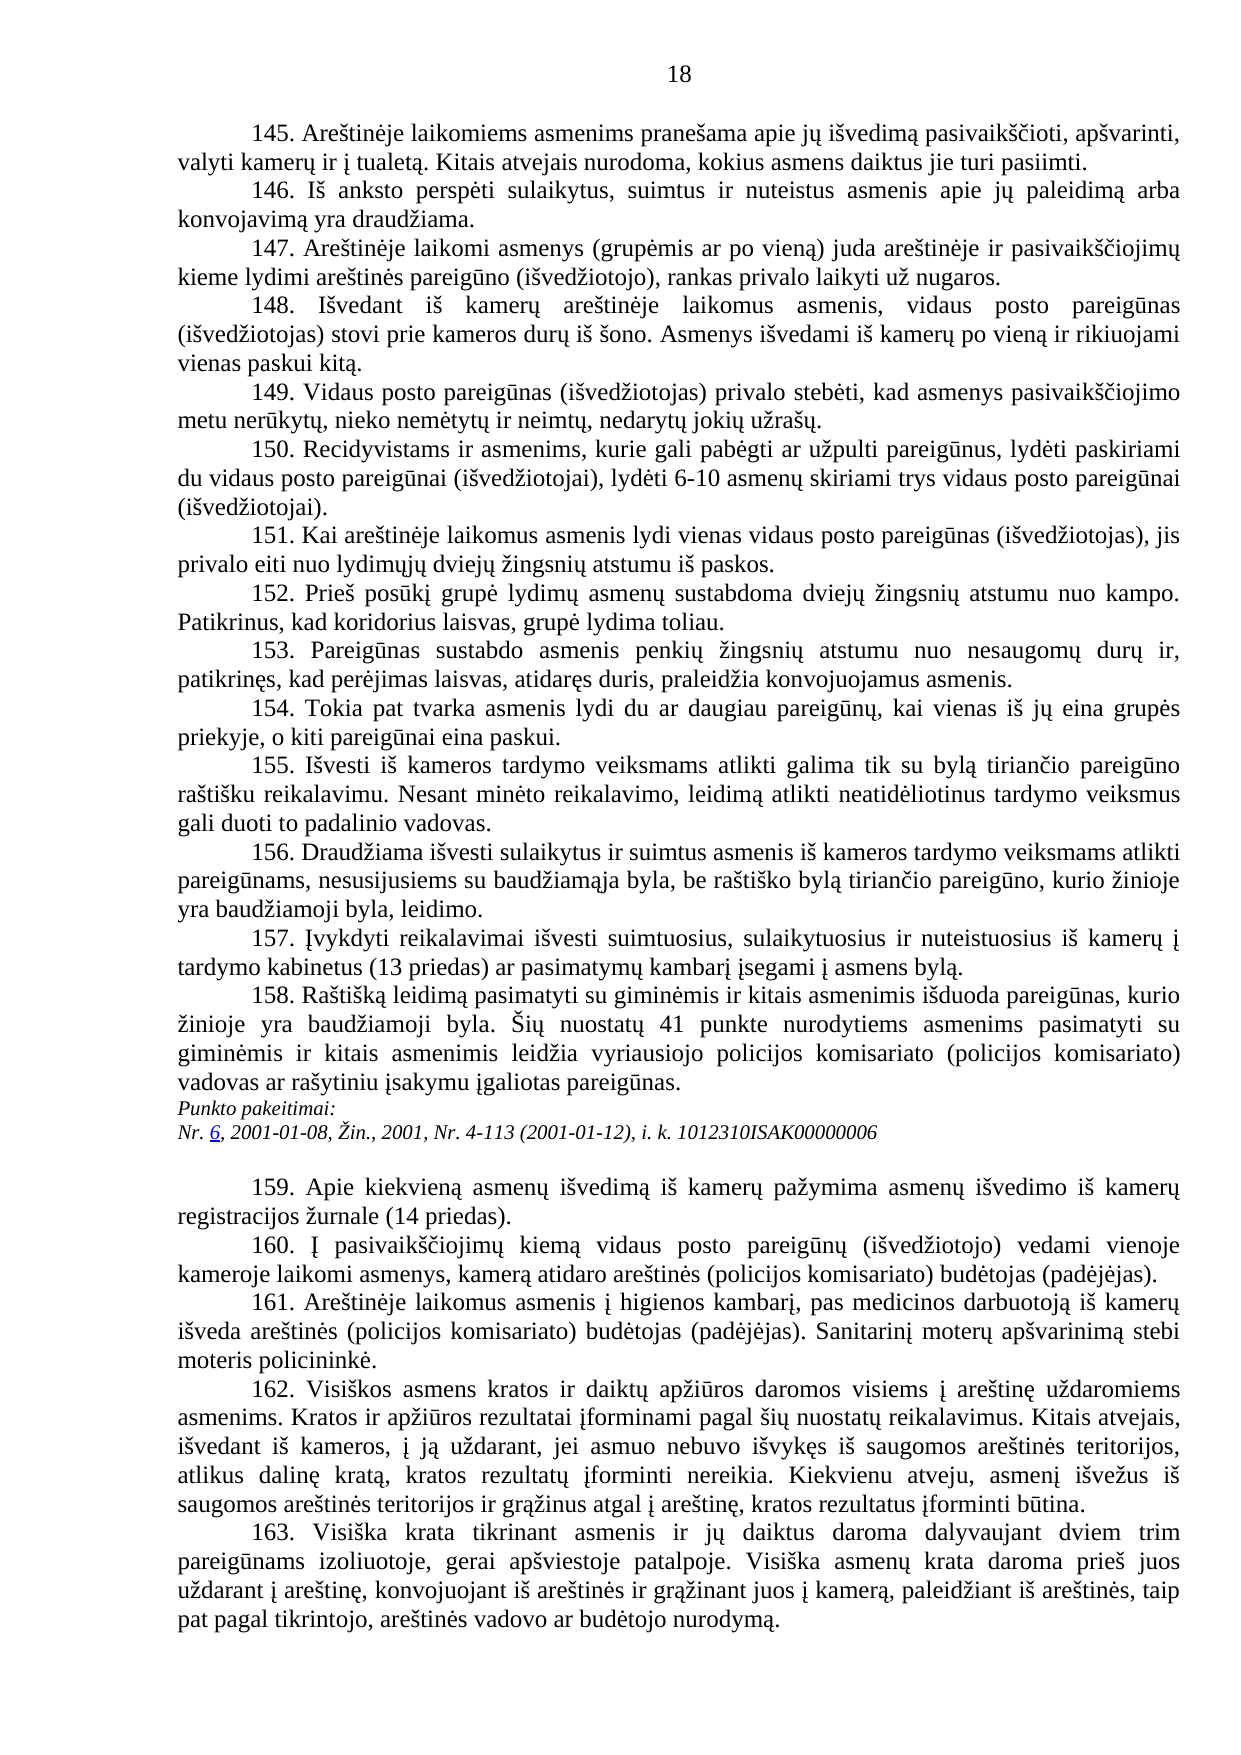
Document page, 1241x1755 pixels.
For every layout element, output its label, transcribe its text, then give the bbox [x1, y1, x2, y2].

text 161. Areštinėje laikomus asmenis į higienos kambarį, pas medicinos darbuotoją iš kamerų išveda areštinės (policijos komisariato) budėtojas (padėjėjas). Sanitarinį moterų apšvarinimą stebi moteris policininkė. [177, 1287, 1181, 1374]
text 160. Į pasivaikščiojimų kiemą vidaus posto pareigūnų (išvedžiotojo) vedami vienoje kameroje laikomi asmenys, kamerą atidaro areštinės (policijos komisariato) budėtojas (padėjėjas). [177, 1230, 1181, 1287]
text 148. Išvedant iš kamerų areštinėje laikomus asmenis, vidaus posto pareigūnas (išvedžiotojas) stovi prie kameros durų iš šono. Asmenys išvedami iš kamerų po vieną ir rikiuojami vienas paskui kitą. [177, 291, 1181, 377]
text 147. Areštinėje laikomi asmenys (grupėmis ar po vieną) juda areštinėje ir pasivaikščiojimų kieme lydimi areštinės pareigūno (išvedžiotojo), rankas privalo laikyti už nugaros. [177, 233, 1181, 291]
text 156. Draudžiama išvesti sulaikytus ir suimtus asmenis iš kameros tardymo veiksmams atlikti pareigūnams, nesusijusiems su baudžiamąja byla, be raštiško bylą tiriančio pareigūno, kurio žinioje yra baudžiamoji byla, leidimo. [177, 837, 1181, 923]
text 163. Visiška krata tikrinant asmenis ir jų daiktus daroma dalyvaujant dviem trim pareigūnams izoliuotoje, gerai apšviestoje patalpoje. Visiška asmenų krata daroma prieš juos uždarant į areštinę, konvojuojant iš areštinės ir grąžinant juos į kamerą, paleidžiant iš areštinės, taip pat pagal tikrintojo, areštinės vadovo ar budėtojo nurodymą. [177, 1517, 1181, 1632]
text 146. Iš anksto perspėti sulaikytus, suimtus ir nuteistus asmenis apie jų paleidimą arba konvojavimą yra draudžiama. [177, 176, 1181, 233]
text 145. Areštinėje laikomiems asmenims pranešama apie jų išvedimą pasivaikščioti, apšvarinti, valyti kamerų ir į tualetą. Kitais atvejais nurodoma, kokius asmens daiktus jie turi pasiimti. [177, 118, 1181, 176]
text 151. Kai areštinėje laikomus asmenis lydi vienas vidaus posto pareigūnas (išvedžiotojas), jis privalo eiti nuo lydimųjų dviejų žingsnių atstumu iš paskos. [177, 521, 1181, 578]
text 153. Pareigūnas sustabdo asmenis penkių žingsnių atstumu nuo nesaugomų durų ir, patikrinęs, kad perėjimas laisvas, atidaręs duris, praleidžia konvojuojamus asmenis. [177, 636, 1181, 693]
text 157. Įvykdyti reikalavimai išvesti suimtuosius, sulaikytuosius ir nuteistuosius iš kamerų į tardymo kabinetus (13 priedas) ar pasimatymų kambarį įsegami į asmens bylą. [177, 923, 1181, 981]
text Nr. 6, 2001-01-08, Žin., 2001, Nr. 4-113 (2001-01-12), i. k. 1012310ISAK00000006 [177, 1120, 1181, 1144]
text Punkto pakeitimai: [177, 1096, 1181, 1120]
text 150. Recidyvistams ir asmenims, kurie gali pabėgti ar užpulti pareigūnus, lydėti paskiriami du vidaus posto pareigūnai (išvedžiotojai), lydėti 6-10 asmenų skiriami trys vidaus posto pareigūnai (išvedžiotojai). [177, 434, 1181, 521]
text 152. Prieš posūkį grupė lydimų asmenų sustabdoma dviejų žingsnių atstumu nuo kampo. Patikrinus, kad koridorius laisvas, grupė lydima toliau. [177, 578, 1181, 636]
text 149. Vidaus posto pareigūnas (išvedžiotojas) privalo stebėti, kad asmenys pasivaikščiojimo metu nerūkytų, nieko nemėtytų ir neimtų, nedarytų jokių užrašų. [177, 377, 1181, 434]
text 162. Visiškos asmens kratos ir daiktų apžiūros daromos visiems į areštinę uždaromiems asmenims. Kratos ir apžiūros rezultatai įforminami pagal šių nuostatų reikalavimus. Kitais atvejais, išvedant iš kameros, į ją uždarant, jei asmuo nebuvo išvykęs iš saugomos areštinės teritorijos, atlikus dalinę kratą, kratos rezultatų įforminti nereikia. Kiekvienu atveju, asmenį išvežus iš saugomos areštinės teritorijos ir grąžinus atgal į areštinę, kratos rezultatus įforminti būtina. [177, 1374, 1181, 1517]
text 154. Tokia pat tvarka asmenis lydi du ar daugiau pareigūnų, kai vienas iš jų eina grupės priekyje, o kiti pareigūnai eina paskui. [177, 693, 1181, 751]
text 158. Raštišką leidimą pasimatyti su giminėmis ir kitais asmenimis išduoda pareigūnas, kurio žinioje yra baudžiamoji byla. Šių nuostatų 41 punkte nurodytiems asmenims pasimatyti su giminėmis ir kitais asmenimis leidžia vyriausiojo policijos komisariato (policijos komisariato) vadovas ar rašytiniu įsakymu įgaliotas pareigūnas. [177, 981, 1181, 1096]
text 159. Apie kiekvieną asmenų išvedimą iš kamerų pažymima asmenų išvedimo iš kamerų registracijos žurnale (14 priedas). [177, 1172, 1181, 1230]
text 155. Išvesti iš kameros tardymo veiksmams atlikti galima tik su bylą tiriančio pareigūno raštišku reikalavimu. Nesant minėto reikalavimo, leidimą atlikti neatidėliotinus tardymo veiksmus gali duoti to padalinio vadovas. [177, 751, 1181, 837]
